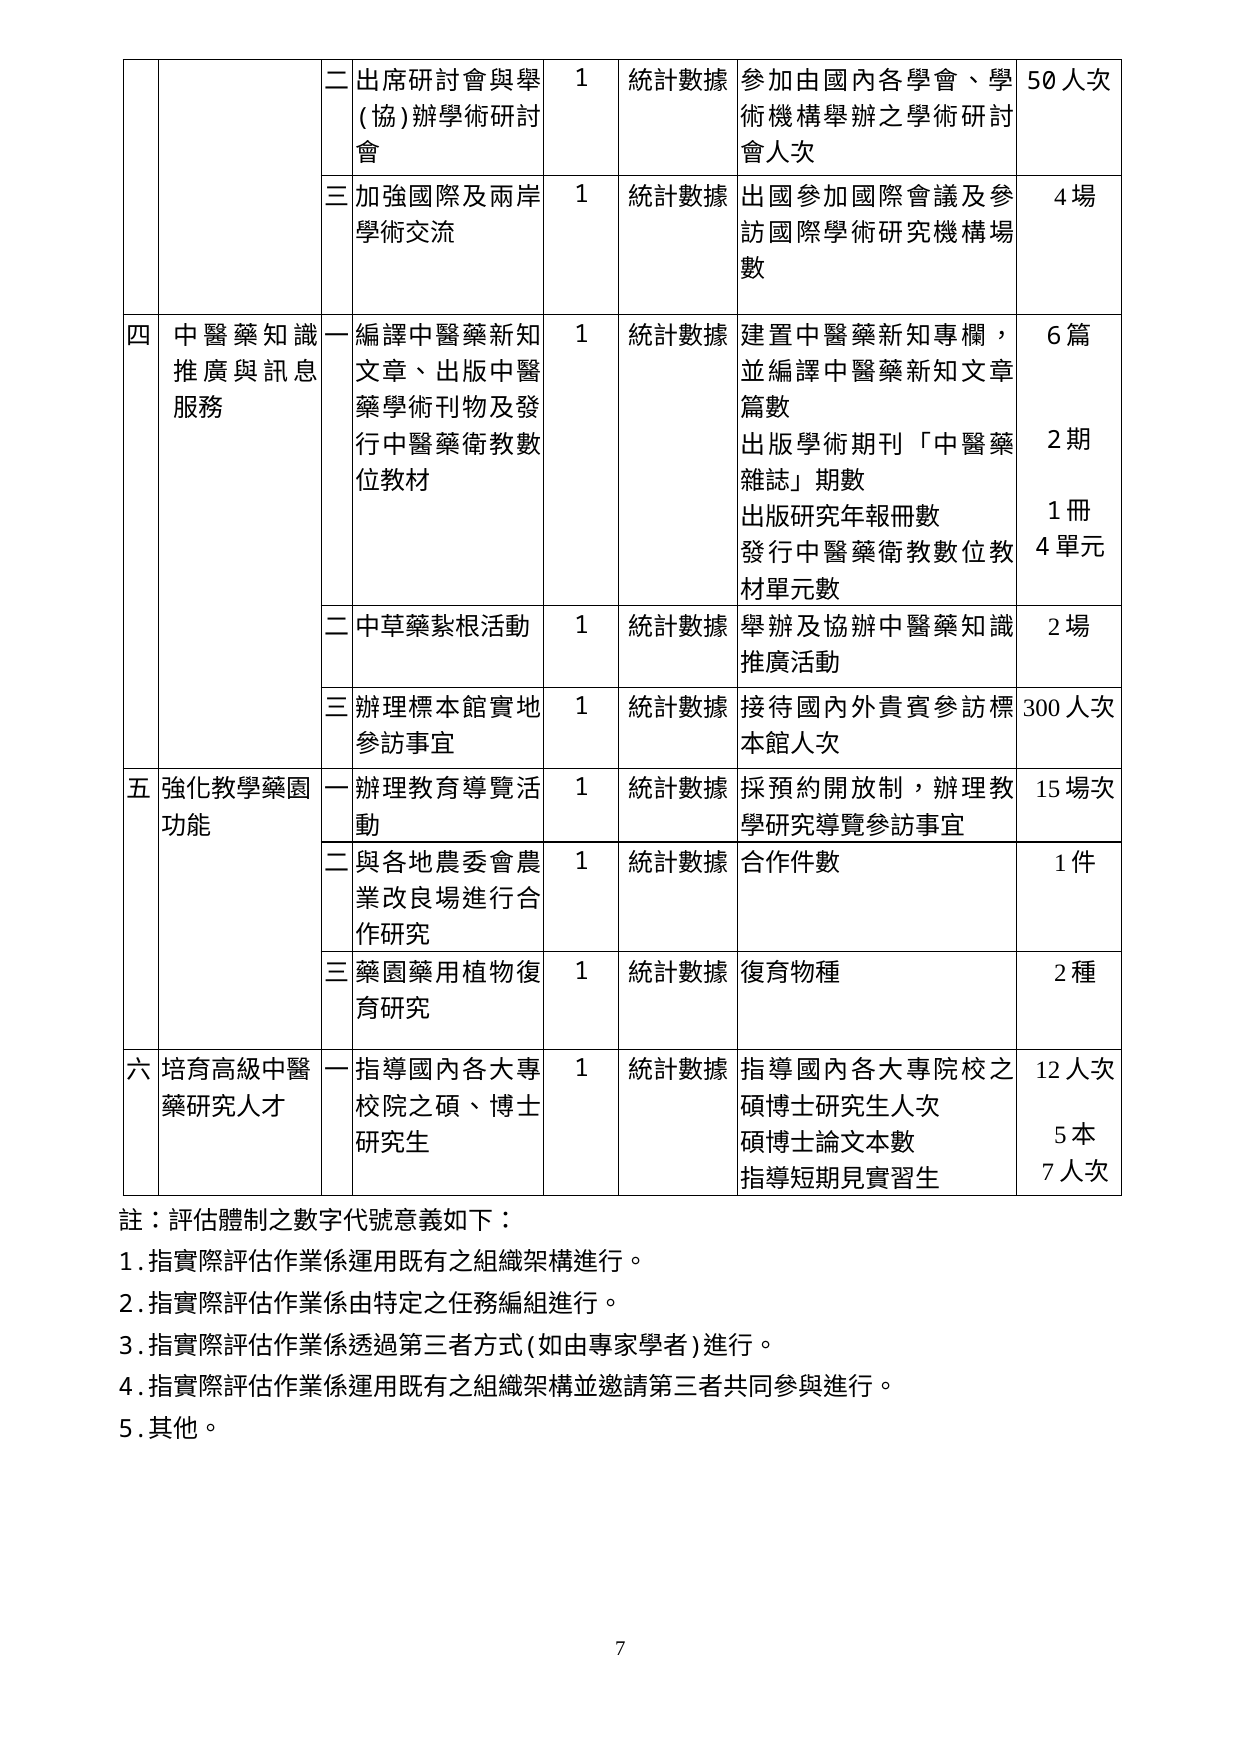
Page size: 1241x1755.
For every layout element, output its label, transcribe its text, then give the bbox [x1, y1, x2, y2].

table_cell 二 [322, 843, 352, 951]
table_cell 統計數據 [619, 952, 737, 1049]
text 2.指實際評估作業係由特定之任務編組進行。 [118, 1279, 1122, 1321]
table_cell 接待國內外貴賓參訪標本館人次 [738, 688, 1016, 768]
table_cell 1 [544, 769, 618, 841]
table_cell 出席研討會與舉(協)辦學術研討會 [353, 60, 543, 175]
table_cell 與各地農委會農業改良場進行合作研究 [353, 843, 543, 951]
table_cell 統計數據 [619, 1050, 737, 1195]
table_cell 辦理教育導覽活動 [353, 769, 543, 841]
table_cell 1 [544, 1050, 618, 1195]
table_cell 三 [322, 176, 352, 314]
table_cell 舉辦及協辦中醫藥知識推廣活動 [738, 606, 1016, 687]
text 1.指實際評估作業係運用既有之組織架構進行。 [118, 1237, 1122, 1279]
table_cell [159, 60, 321, 314]
table_cell 1 [544, 176, 618, 314]
table_cell 統計數據 [619, 60, 737, 175]
table_cell 採預約開放制，辦理教學研究導覽參訪事宜 [738, 769, 1016, 841]
table_cell 統計數據 [619, 769, 737, 841]
table_cell 五 [124, 769, 158, 1049]
table_cell 復育物種 [738, 952, 1016, 1049]
table_cell 50人次 [1017, 60, 1121, 175]
table_cell 15場次 [1017, 769, 1121, 841]
table_cell 二 [322, 60, 352, 175]
table_cell 編譯中醫藥新知文章、出版中醫藥學術刊物及發行中醫藥衛教數位教材 [353, 315, 543, 605]
table_cell 1 [544, 315, 618, 605]
table_cell 4場 [1017, 176, 1121, 314]
table_cell 2場 [1017, 606, 1121, 687]
text 註：評估體制之數字代號意義如下： [118, 1196, 1122, 1237]
table_cell 中草藥紥根活動 [353, 606, 543, 687]
table_cell 1 [544, 843, 618, 951]
table_cell 二 [322, 606, 352, 687]
table_cell 1 [544, 952, 618, 1049]
table_cell [124, 60, 158, 314]
table_cell 一 [322, 769, 352, 841]
table_cell 三 [322, 688, 352, 768]
table_cell 合作件數 [738, 843, 1016, 951]
table_cell 統計數據 [619, 688, 737, 768]
table_cell 指導國內各大專院校之碩博士研究生人次 碩博士論文本數 指導短期見實習生 [738, 1050, 1016, 1195]
table_cell 參加由國內各學會、學術機構舉辦之學術研討會人次 [738, 60, 1016, 175]
table_cell 統計數據 [619, 843, 737, 951]
table_cell 中醫藥知識推廣與訊息服務 [159, 315, 321, 768]
table_cell 1件 [1017, 843, 1121, 951]
table_cell 指導國內各大專校院之碩、博士研究生 [353, 1050, 543, 1195]
table_cell 300人次 [1017, 688, 1121, 768]
table_cell 1 [544, 60, 618, 175]
table_cell 辦理標本館實地參訪事宜 [353, 688, 543, 768]
table_cell 六 [124, 1050, 158, 1195]
table_cell 統計數據 [619, 606, 737, 687]
table_cell 強化教學藥園功能 [159, 769, 321, 1049]
table_cell 出國參加國際會議及參訪國際學術研究機構場數 [738, 176, 1016, 314]
table_cell 1 [544, 688, 618, 768]
text 3.指實際評估作業係透過第三者方式(如由專家學者)進行。 [118, 1321, 1122, 1362]
table_cell 培育高級中醫藥研究人才 [159, 1050, 321, 1195]
table_cell 12人次 5本 7人次 [1017, 1050, 1121, 1195]
table_cell 統計數據 [619, 315, 737, 605]
text 4.指實際評估作業係運用既有之組織架構並邀請第三者共同參與進行。 [118, 1362, 1122, 1404]
table_cell 6篇 2期 1冊 4單元 [1017, 315, 1121, 605]
table_cell 四 [124, 315, 158, 768]
table_cell 1 [544, 606, 618, 687]
table_cell 三 [322, 952, 352, 1049]
table_cell 加強國際及兩岸學術交流 [353, 176, 543, 314]
table_cell 統計數據 [619, 176, 737, 314]
table_cell 藥園藥用植物復育研究 [353, 952, 543, 1049]
table_cell 2種 [1017, 952, 1121, 1049]
table_cell 一 [322, 315, 352, 605]
text 5.其他。 [118, 1404, 1122, 1446]
table_cell 建置中醫藥新知專欄，並編譯中醫藥新知文章篇數 出版學術期刊「中醫藥雜誌」期數 出版研究年報冊數 發行中醫藥衛教數位教材單元數 [738, 315, 1016, 605]
table_cell 一 [322, 1050, 352, 1195]
